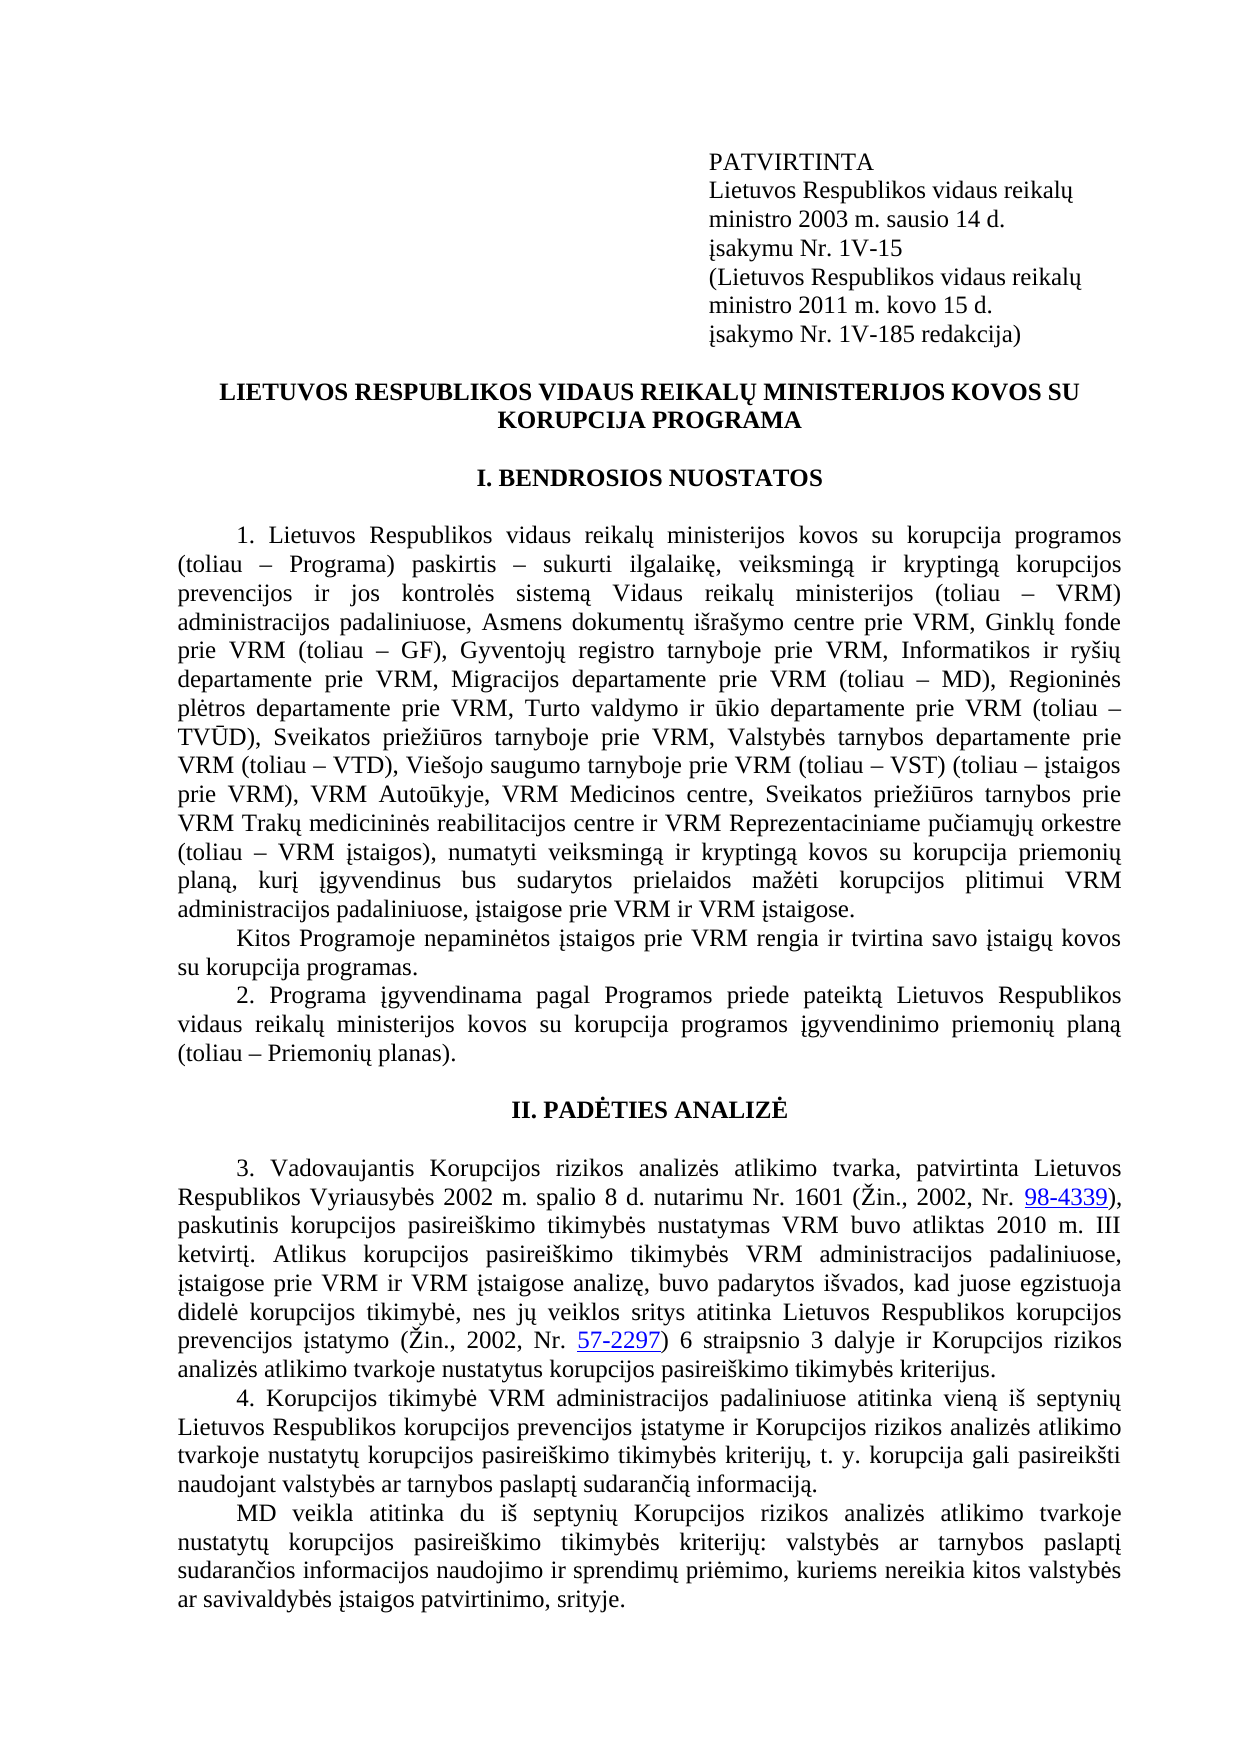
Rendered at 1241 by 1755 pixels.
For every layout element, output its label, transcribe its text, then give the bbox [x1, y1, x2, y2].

text 1. Lietuvos Respublikos vidaus reikalų ministerijos kovos su korupcija programos (toliau – Programa) paskirtis – sukurti ilgalaikę, veiksmingą ir kryptingą korupcijos prevencijos ir jos kontrolės sistemą Vidaus reikalų ministerijos (toliau – VRM) administracijos padaliniuose, Asmens dokumentų išrašymo centre prie VRM, Ginklų fonde prie VRM (toliau – GF), Gyventojų registro tarnyboje prie VRM, Informatikos ir ryšių departamente prie VRM, Migracijos departamente prie VRM (toliau – MD), Regioninės plėtros departamente prie VRM, Turto valdymo ir ūkio departamente prie VRM (toliau – TVŪD), Sveikatos priežiūros tarnyboje prie VRM, Valstybės tarnybos departamente prie VRM (toliau – VTD), Viešojo saugumo tarnyboje prie VRM (toliau – VST) (toliau – įstaigos prie VRM), VRM Autoūkyje, VRM Medicinos centre, Sveikatos priežiūros tarnybos prie VRM Trakų medicininės reabilitacijos centre ir VRM Reprezentaciniame pučiamųjų orkestre (toliau – VRM įstaigos), numatyti veiksmingą ir kryptingą kovos su korupcija priemonių planą, kurį įgyvendinus bus sudarytos prielaidos mažėti korupcijos plitimui VRM administracijos padaliniuose, įstaigose prie VRM ir VRM įstaigose. [177, 521, 1122, 923]
text LIETUVOS RESPUBLIKOS VIDAUS REIKALŲ MINISTERIJOS KOVOS SU KORUPCIJA PROGRAMA [177, 377, 1122, 434]
text MD veikla atitinka du iš septynių Korupcijos rizikos analizės atlikimo tvarkoje nustatytų korupcijos pasireiškimo tikimybės kriterijų: valstybės ar tarnybos paslaptį sudarančios informacijos naudojimo ir sprendimų priėmimo, kuriems nereikia kitos valstybės ar savivaldybės įstaigos patvirtinimo, srityje. [177, 1498, 1122, 1613]
text II. PADĖTIES ANALIZĖ [177, 1096, 1122, 1124]
text Lietuvos Respublikos vidaus reikalų [177, 176, 1122, 204]
text 4. Korupcijos tikimybė VRM administracijos padaliniuose atitinka vieną iš septynių Lietuvos Respublikos korupcijos prevencijos įstatyme ir Korupcijos rizikos analizės atlikimo tvarkoje nustatytų korupcijos pasireiškimo tikimybės kriterijų, t. y. korupcija gali pasireikšti naudojant valstybės ar tarnybos paslaptį sudarančią informaciją. [177, 1383, 1122, 1498]
text I. BENDROSIOS NUOSTATOS [177, 463, 1122, 492]
text 3. Vadovaujantis Korupcijos rizikos analizės atlikimo tvarka, patvirtinta Lietuvos Respublikos Vyriausybės 2002 m. spalio 8 d. nutarimu Nr. 1601 (Žin., 2002, Nr. 98-4339), paskutinis korupcijos pasireiškimo tikimybės nustatymas VRM buvo atliktas 2010 m. III ketvirtį. Atlikus korupcijos pasireiškimo tikimybės VRM administracijos padaliniuose, įstaigose prie VRM ir VRM įstaigose analizę, buvo padarytos išvados, kad juose egzistuoja didelė korupcijos tikimybė, nes jų veiklos sritys atitinka Lietuvos Respublikos korupcijos prevencijos įstatymo (Žin., 2002, Nr. 57-2297) 6 straipsnio 3 dalyje ir Korupcijos rizikos analizės atlikimo tvarkoje nustatytus korupcijos pasireiškimo tikimybės kriterijus. [177, 1153, 1122, 1383]
text įsakymu Nr. 1V-15 [177, 233, 1122, 262]
text ministro 2003 m. sausio 14 d. [177, 204, 1122, 233]
text Kitos Programoje nepaminėtos įstaigos prie VRM rengia ir tvirtina savo įstaigų kovos su korupcija programas. [177, 923, 1122, 981]
text 2. Programa įgyvendinama pagal Programos priede pateiktą Lietuvos Respublikos vidaus reikalų ministerijos kovos su korupcija programos įgyvendinimo priemonių planą (toliau – Priemonių planas). [177, 981, 1122, 1067]
text ministro 2011 m. kovo 15 d. [177, 291, 1122, 319]
text PATVIRTINTA [177, 147, 1122, 176]
text įsakymo Nr. 1V-185 redakcija) [177, 319, 1122, 348]
text (Lietuvos Respublikos vidaus reikalų [177, 262, 1122, 291]
